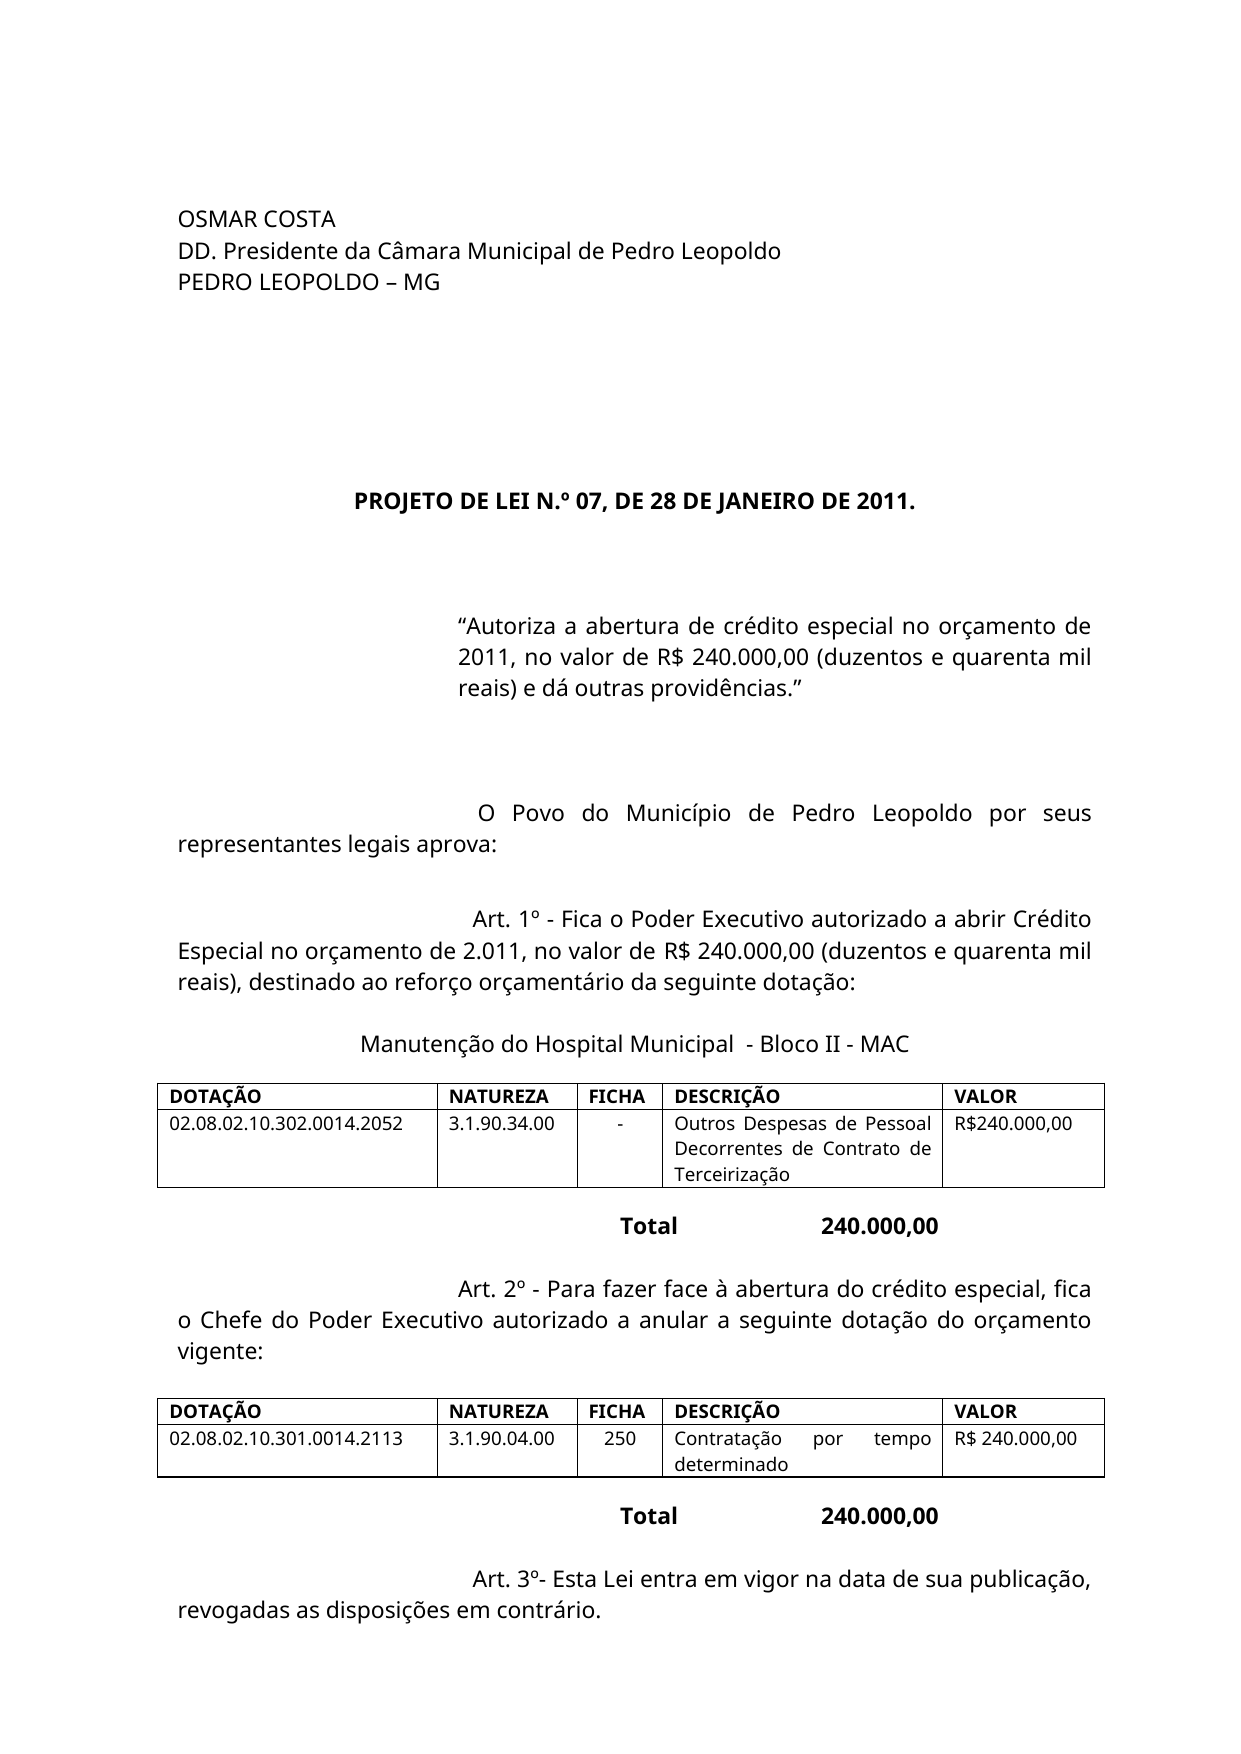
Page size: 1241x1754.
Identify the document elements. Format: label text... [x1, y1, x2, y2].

table_cell 3.1.90.34.00 [438, 1110, 577, 1187]
table_cell 250 [578, 1425, 662, 1476]
table_header FICHA [578, 1084, 662, 1109]
table_cell R$240.000,00 [943, 1110, 1104, 1187]
table_header NATUREZA [438, 1084, 577, 1109]
table_cell Outros Despesas de Pessoal Decorrentes de Contrato de Terceirização [663, 1110, 942, 1187]
table_header NATUREZA [438, 1399, 577, 1424]
table_cell Contratação por tempo determinado [663, 1425, 942, 1476]
text OSMAR COSTA [177, 203, 1092, 235]
table_cell 3.1.90.04.00 [438, 1425, 577, 1476]
text Art. 1º - Fica o Poder Executivo autorizado a abrir Crédito Especial no orçamento de 2.011, no valor de R$ 240.000,00 (duzentos e quarenta mil reais), destinado ao reforço orçamentário da seguinte dotação: [177, 903, 1092, 997]
table_cell R$ 240.000,00 [943, 1425, 1104, 1476]
text Art. 3º- Esta Lei entra em vigor na data de sua publicação, revogadas as disposições em contrário. [177, 1563, 1092, 1625]
text PEDRO LEOPOLDO – MG [177, 266, 1092, 297]
text DD. Presidente da Câmara Municipal de Pedro Leopoldo [177, 235, 1092, 266]
text “Autoriza a abertura de crédito especial no orçamento de 2011, no valor de R$ 240.000,00 (duzentos e quarenta mil reais) e dá outras providências.” [458, 610, 1092, 703]
table_cell 02.08.02.10.301.0014.2113 [158, 1425, 437, 1476]
table_header DESCRIÇÃO [663, 1399, 942, 1424]
table_header DESCRIÇÃO [663, 1084, 942, 1109]
subtitle Total 240.000,00 [177, 1210, 1092, 1242]
table_header VALOR [943, 1399, 1104, 1424]
table_cell - [578, 1110, 662, 1187]
text Art. 2º - Para fazer face à abertura do crédito especial, fica o Chefe do Poder Executivo autorizado a anular a seguinte dotação do orçamento vigente: [177, 1273, 1092, 1367]
text PROJETO DE LEI N.º 07, DE 28 DE JANEIRO DE 2011. [177, 485, 1092, 516]
table_header FICHA [578, 1399, 662, 1424]
subtitle Total 240.000,00 [177, 1500, 1092, 1531]
table_header DOTAÇÃO [158, 1084, 437, 1109]
table_cell 02.08.02.10.302.0014.2052 [158, 1110, 437, 1187]
text Manutenção do Hospital Municipal - Bloco II - MAC [177, 1028, 1092, 1060]
text O Povo do Município de Pedro Leopoldo por seus representantes legais aprova: [177, 797, 1092, 860]
table_header DOTAÇÃO [158, 1399, 437, 1424]
table_header VALOR [943, 1084, 1104, 1109]
